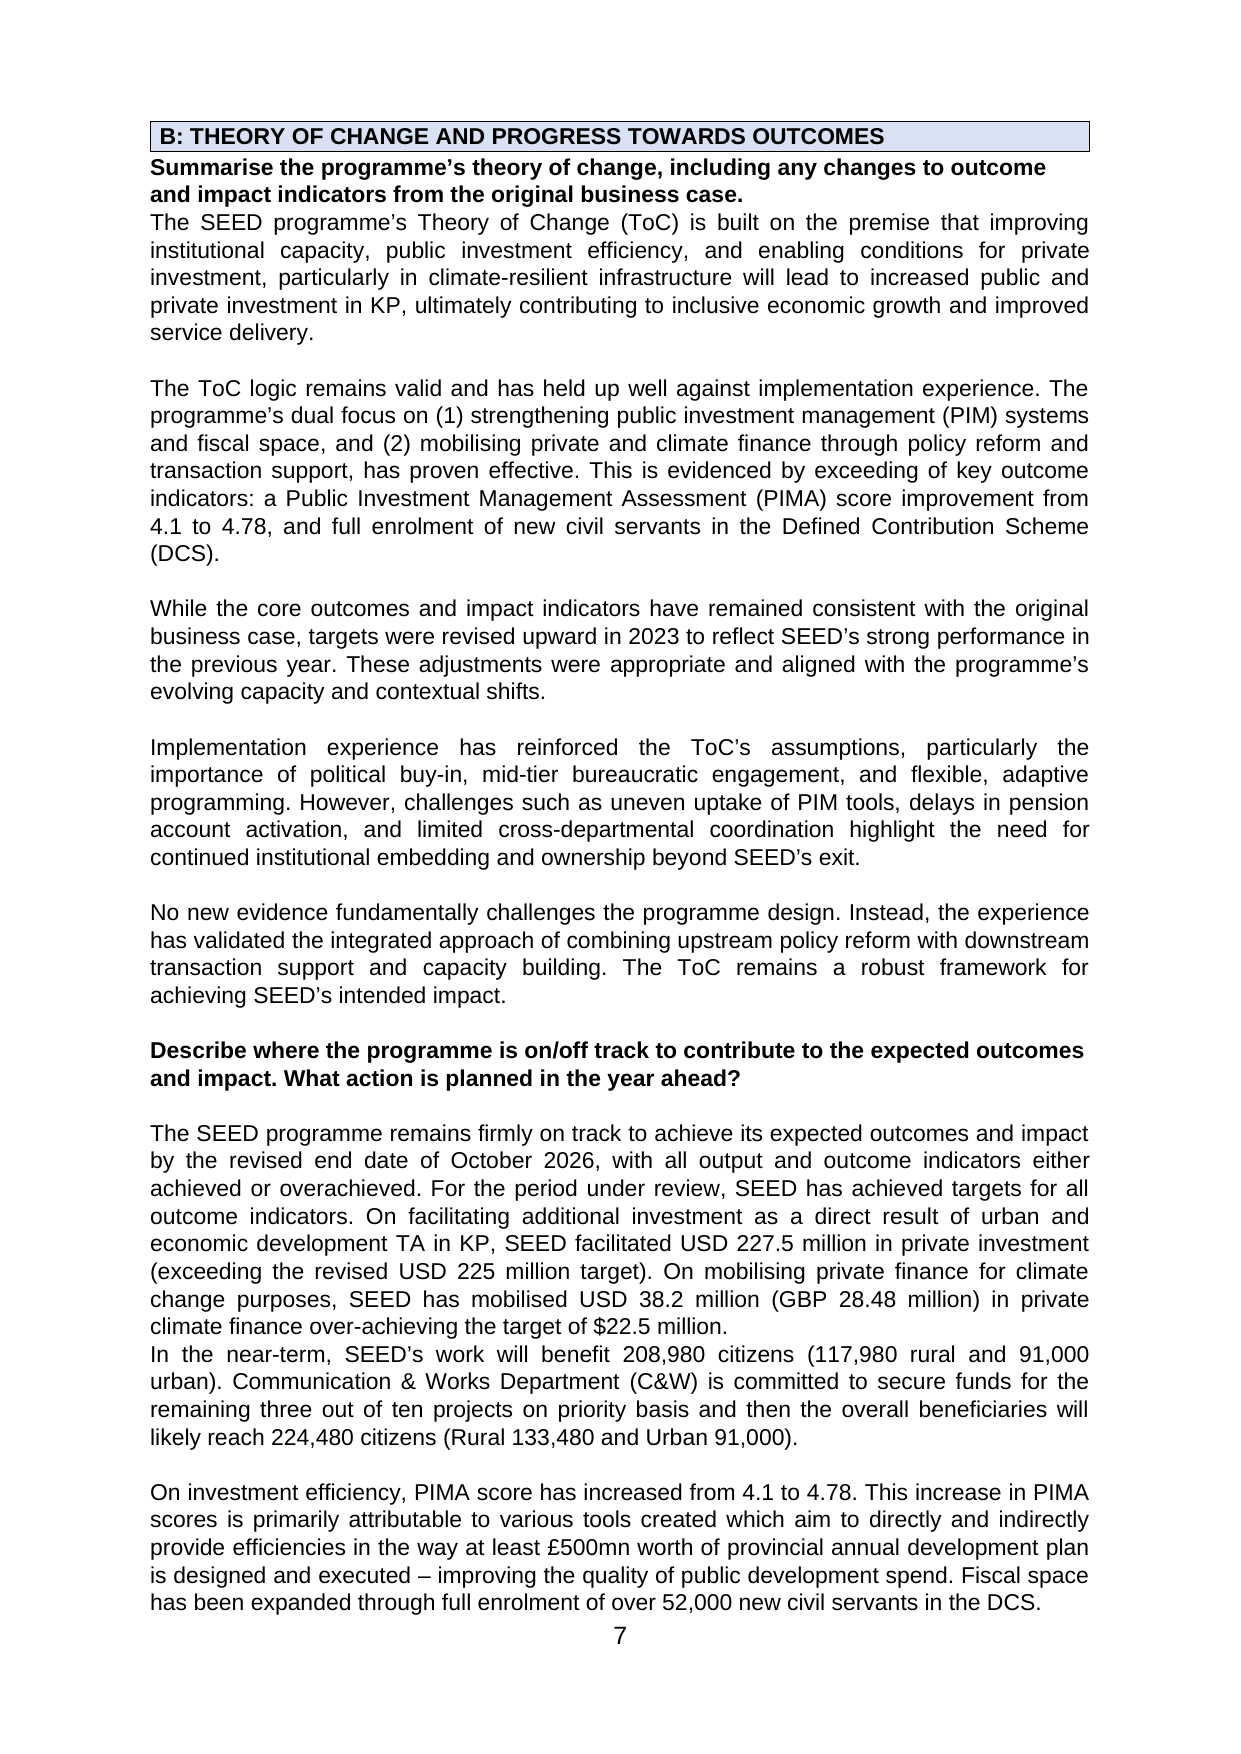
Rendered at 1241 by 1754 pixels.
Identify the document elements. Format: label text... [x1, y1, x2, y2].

text The SEED programme’s Theory of Change (ToC) is built on the premise that improving institutional capacity, public investment efficiency, and enabling conditions for private investment, particularly in climate-resilient infrastructure will lead to increased public and private investment in KP, ultimately contributing to inclusive economic growth and improved service delivery. [150, 210, 1090, 346]
text The ToC logic remains valid and has held up well against implementation experience. The programme’s dual focus on (1) strengthening public investment management (PIM) systems and fiscal space, and (2) mobilising private and climate finance through policy reform and transaction support, has proven effective. This is evidenced by exceeding of key outcome indicators: a Public Investment Management Assessment (PIMA) score improvement from 4.1 to 4.78, and full enrolment of new civil servants in the Defined Contribution Scheme (DCS). [150, 375, 1090, 567]
subtitle B: THEORY OF CHANGE AND PROGRESS TOWARDS OUTCOMES [151, 122, 1089, 151]
text The SEED programme remains firmly on track to achieve its expected outcomes and impact by the revised end date of October 2026, with all output and outcome indicators either achieved or overachieved. For the period under review, SEED has achieved targets for all outcome indicators. On facilitating additional investment as a direct result of urban and economic development TA in KP, SEED facilitated USD 227.5 million in private investment (exceeding the revised USD 225 million target). On mobilising private finance for climate change purposes, SEED has mobilised USD 38.2 million (GBP 28.48 million) in private climate finance over-achieving the target of $22.5 million. [150, 1121, 1090, 1339]
text Implementation experience has reinforced the ToC’s assumptions, particularly the importance of political buy-in, mid-tier bureaucratic engagement, and flexible, adaptive programming. However, challenges such as uneven uptake of PIM tools, delays in pension account activation, and limited cross-departmental coordination highlight the need for continued institutional embedding and ownership beyond SEED’s exit. [150, 734, 1090, 870]
text While the core outcomes and impact indicators have remained consistent with the original business case, targets were revised upward in 2023 to reflect SEED’s strong performance in the previous year. These adjustments were appropriate and aligned with the programme’s evolving capacity and contextual shifts. [150, 596, 1090, 704]
text In the near-term, SEED’s work will benefit 208,980 citizens (117,980 rural and 91,000 urban). Communication & Works Department (C&W) is committed to secure funds for the remaining three out of ten projects on priority basis and then the overall beneficiaries will likely reach 224,480 citizens (Rural 133,480 and Urban 91,000). [150, 1341, 1090, 1450]
text No new evidence fundamentally challenges the programme design. Instead, the experience has validated the integrated approach of combining upstream policy reform with downstream transaction support and capacity building. The ToC remains a robust framework for achieving SEED’s intended impact. [150, 900, 1090, 1008]
text Summarise the programme’s theory of change, including any changes to outcome and impact indicators from the original business case. [150, 154, 1090, 208]
text On investment efficiency, PIMA score has increased from 4.1 to 4.78. This increase in PIMA scores is primarily attributable to various tools created which aim to directly and indirectly provide efficiencies in the way at least £500mn worth of provincial annual development plan is designed and executed – improving the quality of public development spend. Fiscal space has been expanded through full enrolment of over 52,000 new civil servants in the DCS. [150, 1479, 1090, 1616]
text Describe where the programme is on/off track to contribute to the expected outcomes and impact. What action is planned in the year ahead? [150, 1038, 1090, 1091]
